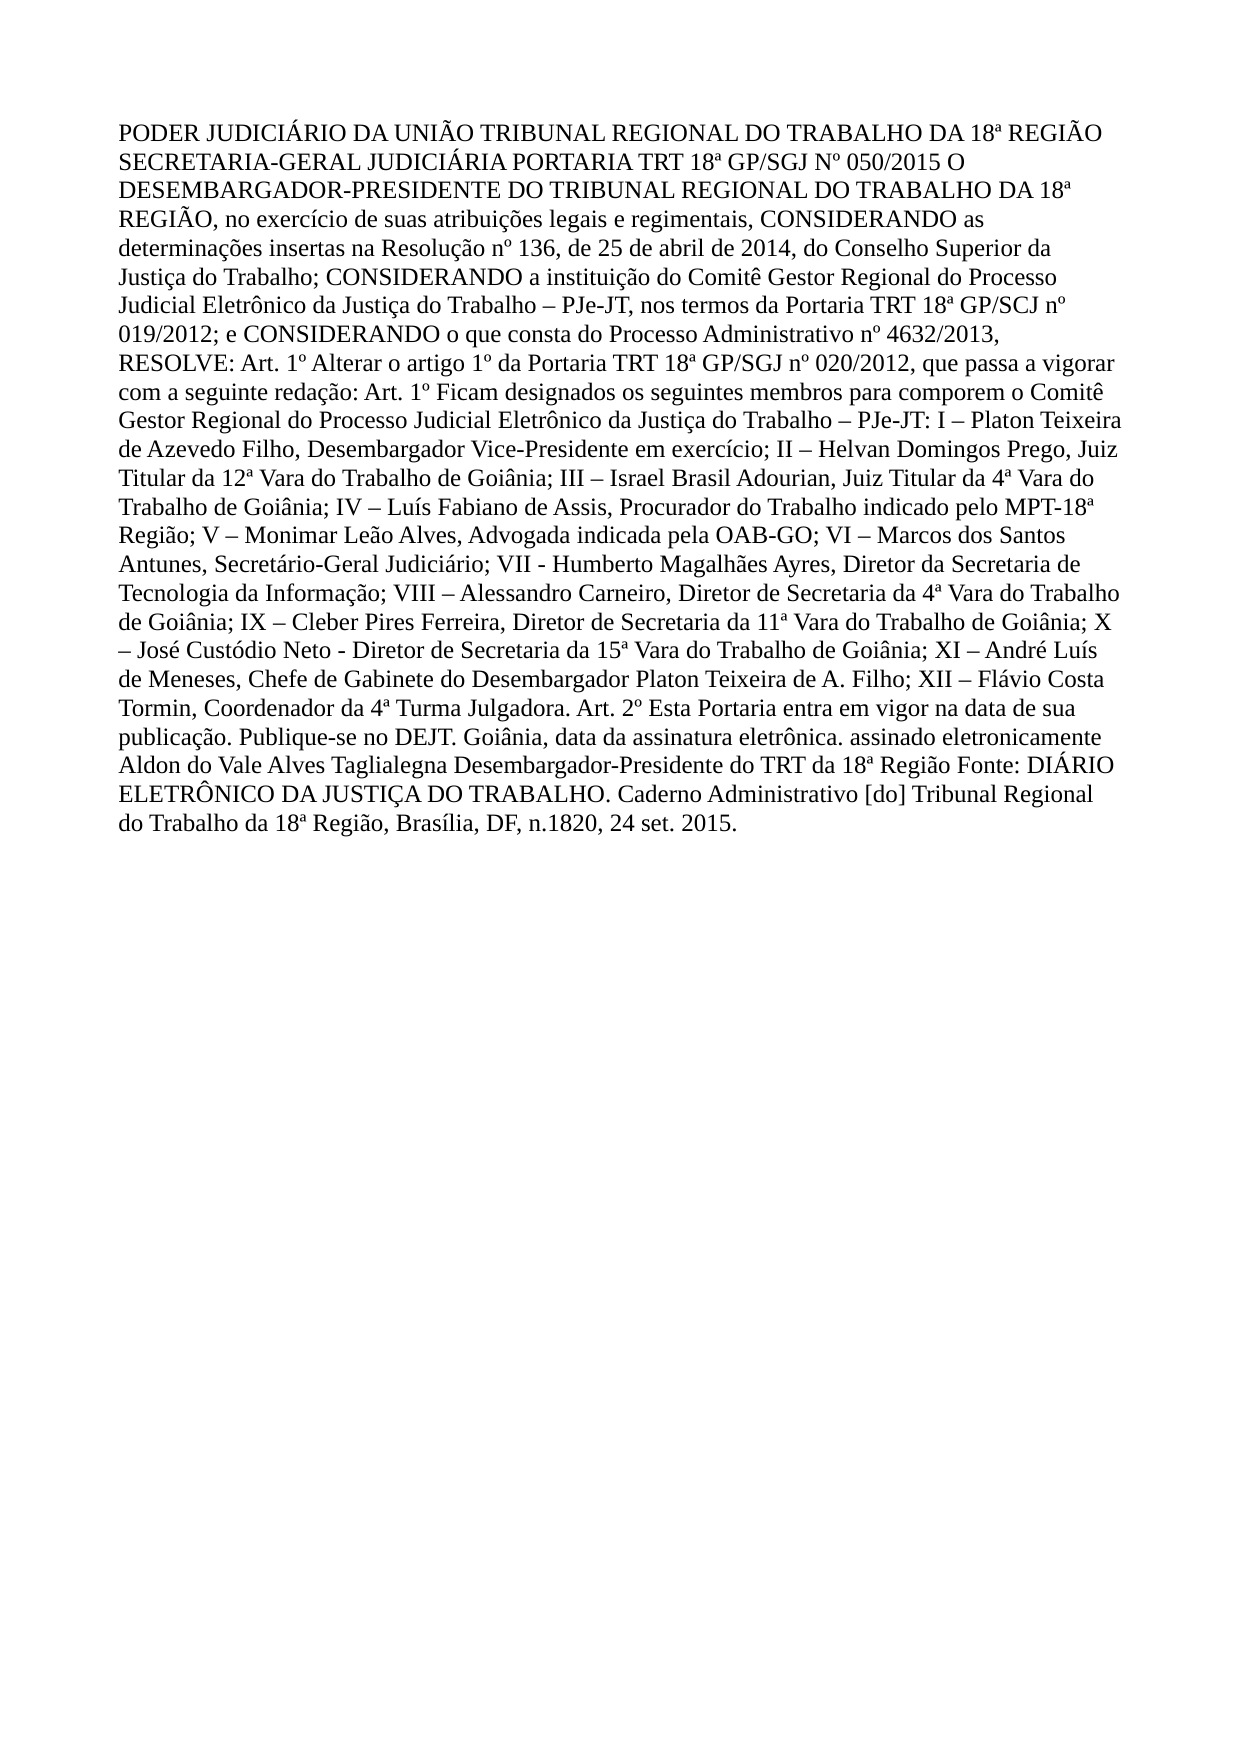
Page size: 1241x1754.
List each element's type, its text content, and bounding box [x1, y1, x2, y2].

text PODER JUDICIÁRIO DA UNIÃO TRIBUNAL REGIONAL DO TRABALHO DA 18ª REGIÃO SECRETARIA-GERAL JUDICIÁRIA PORTARIA TRT 18ª GP/SGJ Nº 050/2015 O DESEMBARGADOR-PRESIDENTE DO TRIBUNAL REGIONAL DO TRABALHO DA 18ª REGIÃO, no exercício de suas atribuições legais e regimentais, CONSIDERANDO as determinações insertas na Resolução nº 136, de 25 de abril de 2014, do Conselho Superior da Justiça do Trabalho; CONSIDERANDO a instituição do Comitê Gestor Regional do Processo Judicial Eletrônico da Justiça do Trabalho – PJe-JT, nos termos da Portaria TRT 18ª GP/SCJ nº 019/2012; e CONSIDERANDO o que consta do Processo Administrativo nº 4632/2013, RESOLVE: Art. 1º Alterar o artigo 1º da Portaria TRT 18ª GP/SGJ nº 020/2012, que passa a vigorar com a seguinte redação: Art. 1º Ficam designados os seguintes membros para comporem o Comitê Gestor Regional do Processo Judicial Eletrônico da Justiça do Trabalho – PJe-JT: I – Platon Teixeira de Azevedo Filho, Desembargador Vice-Presidente em exercício; II – Helvan Domingos Prego, Juiz Titular da 12ª Vara do Trabalho de Goiânia; III – Israel Brasil Adourian, Juiz Titular da 4ª Vara do Trabalho de Goiânia; IV – Luís Fabiano de Assis, Procurador do Trabalho indicado pelo MPT-18ª Região; V – Monimar Leão Alves, Advogada indicada pela OAB-GO; VI – Marcos dos Santos Antunes, Secretário-Geral Judiciário; VII - Humberto Magalhães Ayres, Diretor da Secretaria de Tecnologia da Informação; VIII – Alessandro Carneiro, Diretor de Secretaria da 4ª Vara do Trabalho de Goiânia; IX – Cleber Pires Ferreira, Diretor de Secretaria da 11ª Vara do Trabalho de Goiânia; X – José Custódio Neto - Diretor de Secretaria da 15ª Vara do Trabalho de Goiânia; XI – André Luís de Meneses, Chefe de Gabinete do Desembargador Platon Teixeira de A. Filho; XII – Flávio Costa Tormin, Coordenador da 4ª Turma Julgadora. Art. 2º Esta Portaria entra em vigor na data de sua publicação. Publique-se no DEJT. Goiânia, data da assinatura eletrônica. assinado eletronicamente Aldon do Vale Alves Taglialegna Desembargador-Presidente do TRT da 18ª Região Fonte: DIÁRIO ELETRÔNICO DA JUSTIÇA DO TRABALHO. Caderno Administrativo [do] Tribunal Regional do Trabalho da 18ª Região, Brasília, DF, n.1820, 24 set. 2015. [118, 118, 1122, 837]
